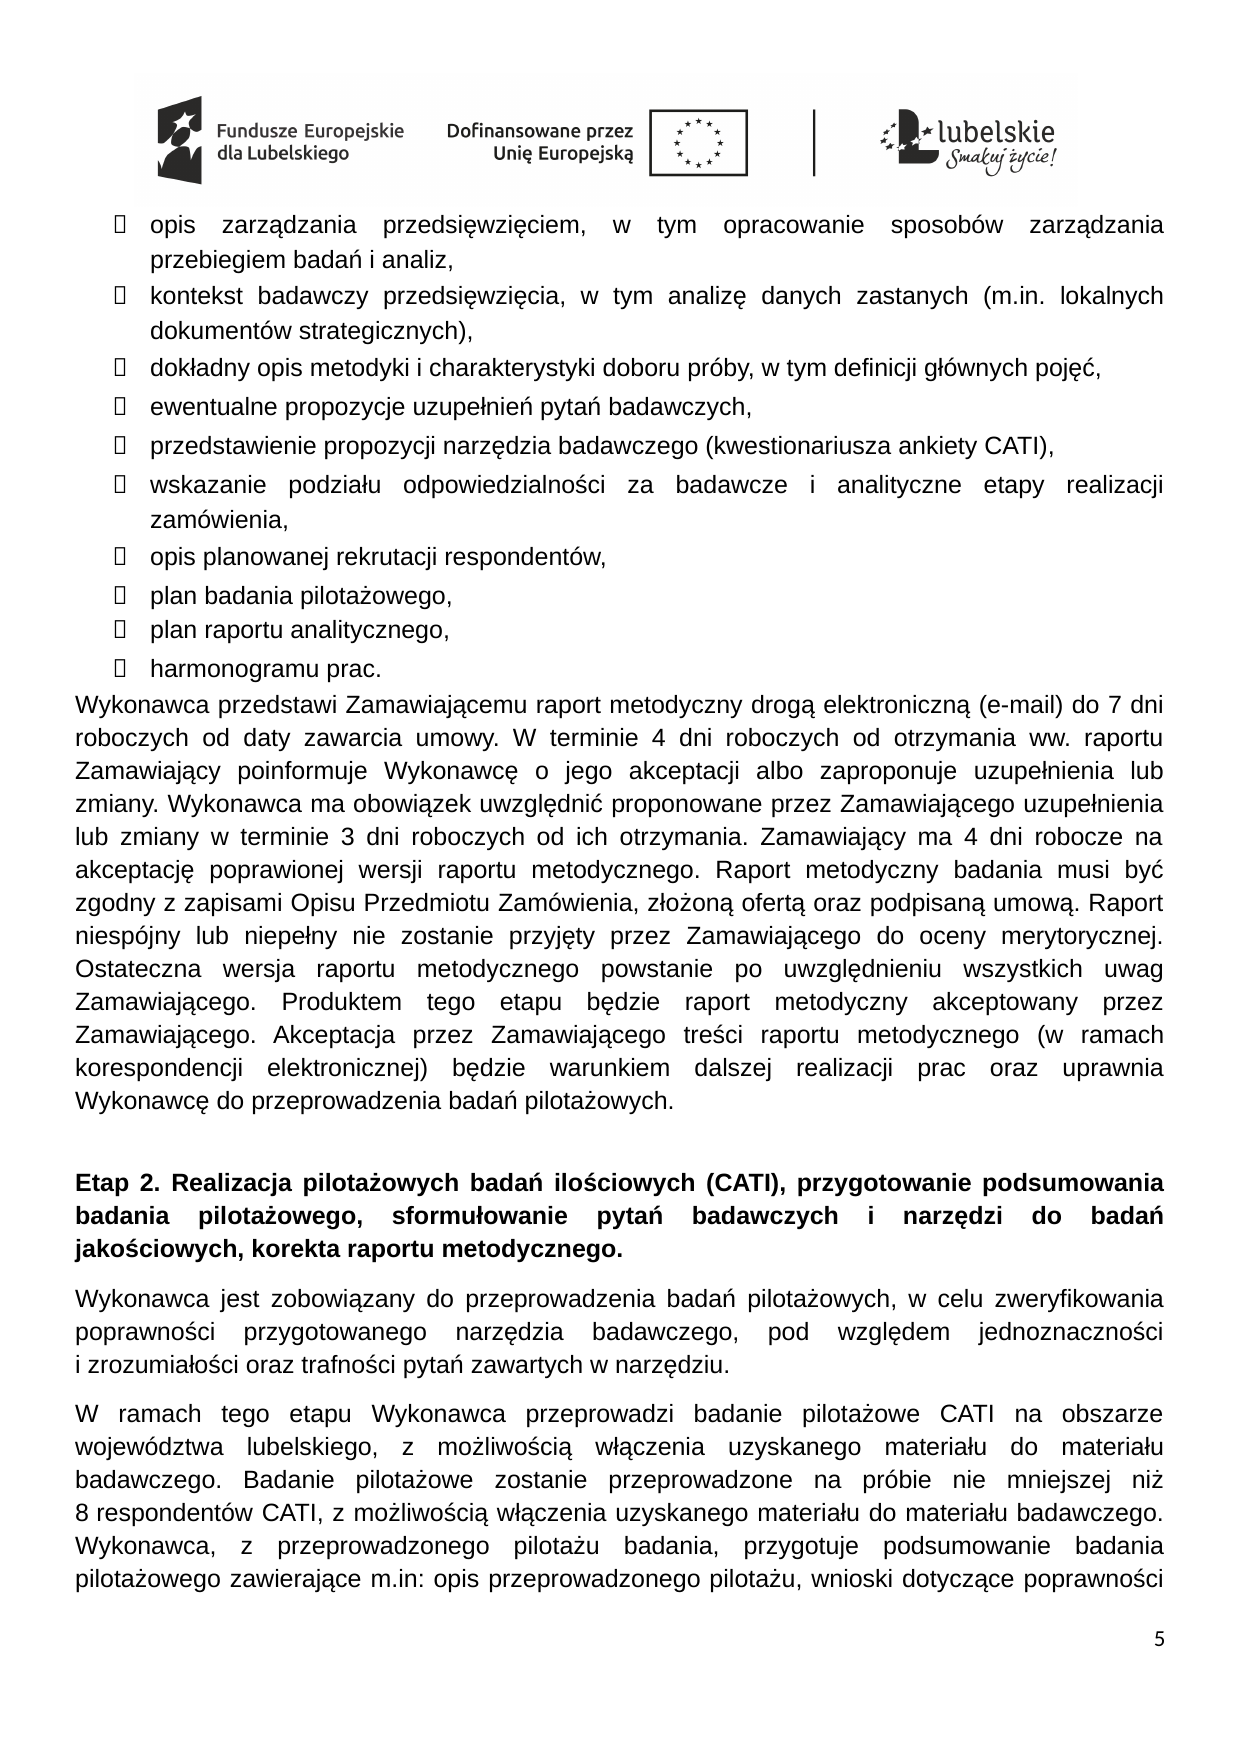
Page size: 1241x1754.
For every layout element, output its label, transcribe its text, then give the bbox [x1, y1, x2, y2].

list wskazanie podziału odpowiedzialności za badawcze i analityczne etapy realizacji zamówienia, [112, 467, 1165, 534]
list harmonogramu prac. [112, 651, 1165, 684]
text Wykonawca jest zobowiązany do przeprowadzenia badań pilotażowych, w celu zweryfikowania poprawności przygotowanego narzędzia badawczego, pod względem jednoznaczności i zrozumiałości oraz trafności pytań zawartych w narzędziu. [75, 1283, 1165, 1378]
list dokładny opis metodyki i charakterystyki doboru próby, w tym definicji głównych pojęć, [112, 349, 1165, 383]
list plan raportu analitycznego, [112, 611, 1165, 645]
text Etap 2. Realizacja pilotażowych badań ilościowych (CATI), przygotowanie podsumowania badania pilotażowego, sformułowanie pytań badawczych i narzędzi do badań jakościowych, korekta raportu metodycznego. [75, 1168, 1165, 1263]
list opis planowanej rekrutacji respondentów, [112, 538, 1165, 572]
list plan badania pilotażowego, [112, 577, 1165, 611]
list ewentualne propozycje uzupełnień pytań badawczych, [112, 388, 1165, 422]
text W ramach tego etapu Wykonawca przeprowadzi badanie pilotażowe CATI na obszarze województwa lubelskiego, z możliwością włączenia uzyskanego materiału do materiału badawczego. Badanie pilotażowe zostanie przeprowadzone na próbie nie mniejszej niż 8 respondentów CATI, z możliwością włączenia uzyskanego materiału do materiału badawczego. Wykonawca, z przeprowadzonego pilotażu badania, przygotuje podsumowanie badania pilotażowego zawierające m.in: opis przeprowadzonego pilotażu, wnioski dotyczące poprawności [75, 1399, 1165, 1593]
list opis zarządzania przedsięwzięciem, w tym opracowanie sposobów zarządzania przebiegiem badań i analiz, [112, 207, 1165, 274]
text Wykonawca przedstawi Zamawiającemu raport metodyczny drogą elektroniczną (e-mail) do 7 dni roboczych od daty zawarcia umowy. W terminie 4 dni roboczych od otrzymania ww. raportu Zamawiający poinformuje Wykonawcę o jego akceptacji albo zaproponuje uzupełnienia lub zmiany. Wykonawca ma obowiązek uwzględnić proponowane przez Zamawiającego uzupełnienia lub zmiany w terminie 3 dni roboczych od ich otrzymania. Zamawiający ma 4 dni robocze na akceptację poprawionej wersji raportu metodycznego. Raport metodyczny badania musi być zgodny z zapisami Opisu Przedmiotu Zamówienia, złożoną ofertą oraz podpisaną umową. Raport niespójny lub niepełny nie zostanie przyjęty przez Zamawiającego do oceny merytorycznej. Ostateczna wersja raportu metodycznego powstanie po uwzględnieniu wszystkich uwag Zamawiającego. Produktem tego etapu będzie raport metodyczny akceptowany przez Zamawiającego. Akceptacja przez Zamawiającego treści raportu metodycznego (w ramach korespondencji elektronicznej) będzie warunkiem dalszej realizacji prac oraz uprawnia Wykonawcę do przeprowadzenia badań pilotażowych. [75, 690, 1165, 1115]
list kontekst badawczy przedsięwzięcia, w tym analizę danych zastanych (m.in. lokalnych dokumentów strategicznych), [112, 278, 1165, 345]
list przedstawienie propozycji narzędzia badawczego (kwestionariusza ankiety CATI), [112, 428, 1165, 462]
